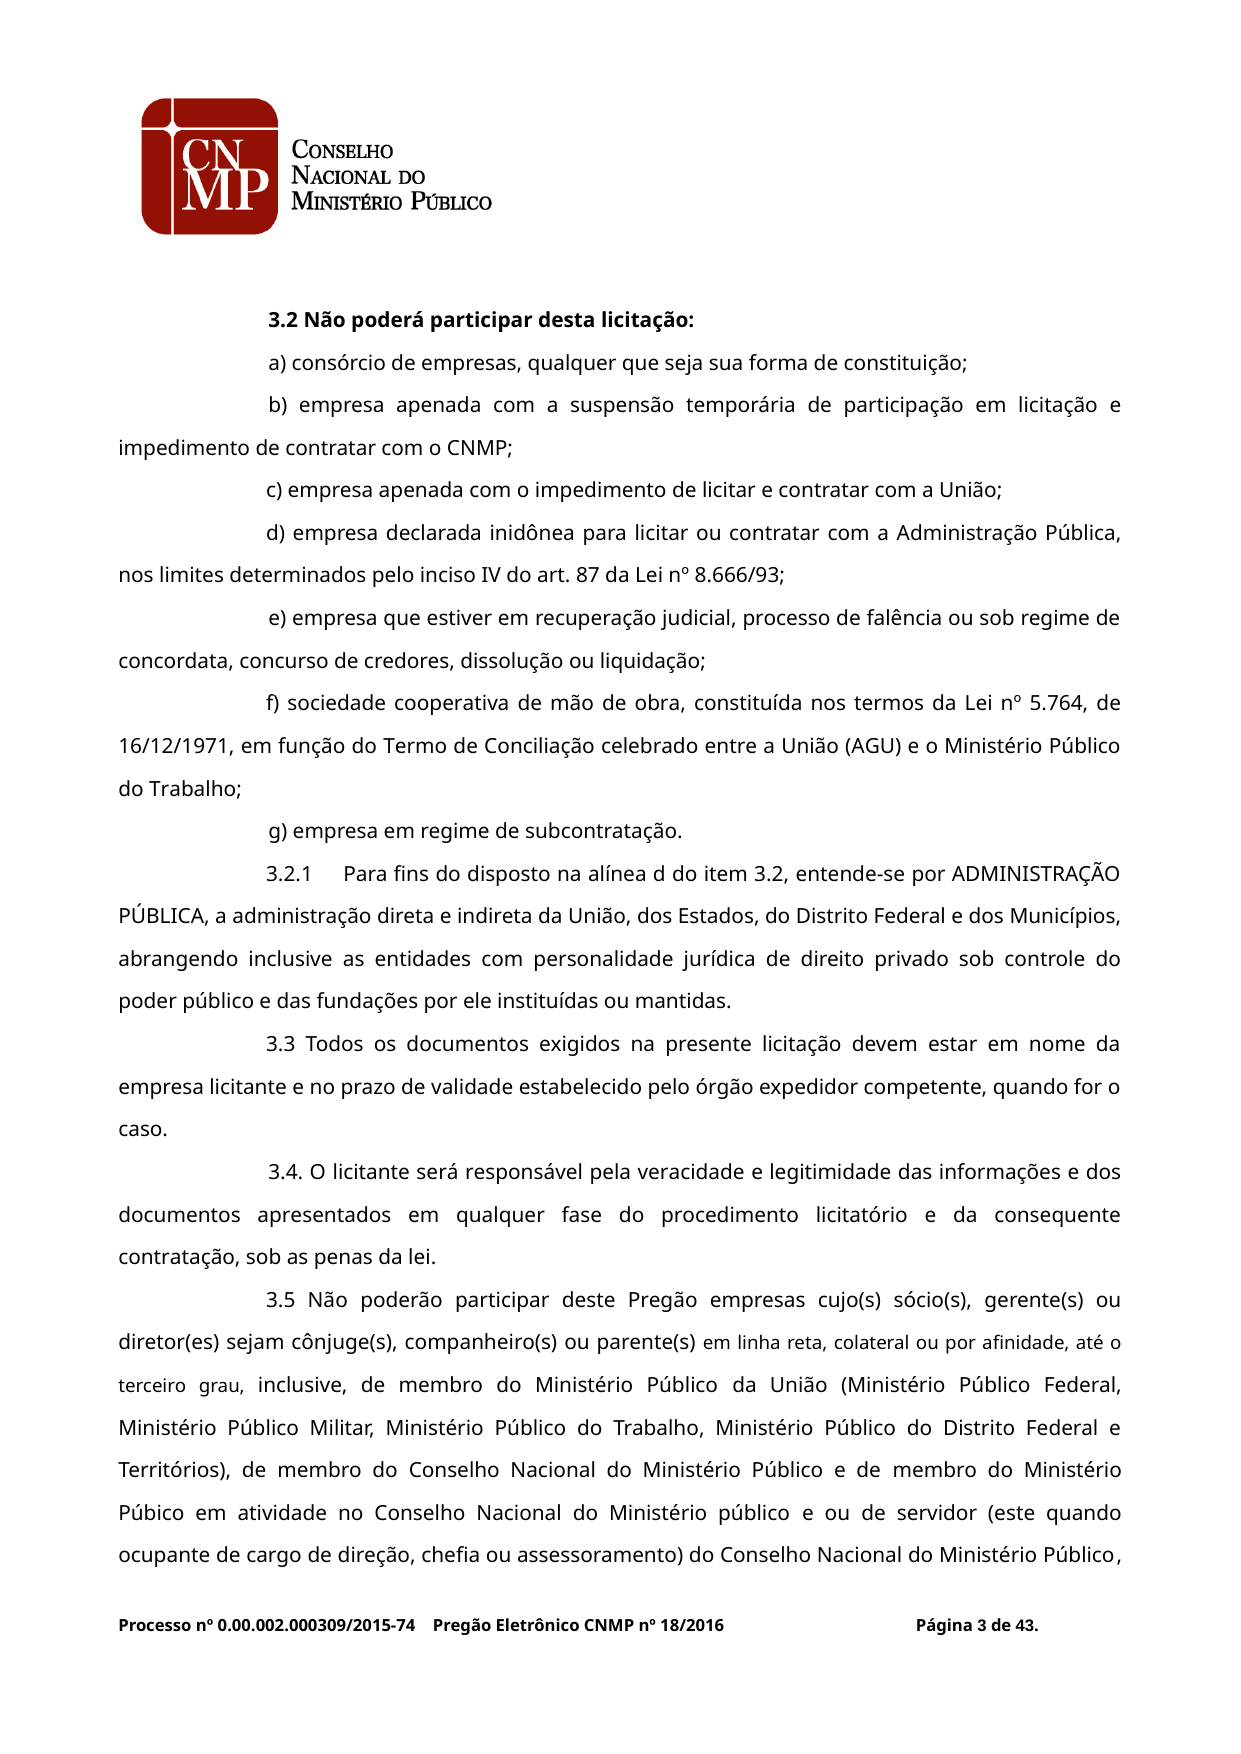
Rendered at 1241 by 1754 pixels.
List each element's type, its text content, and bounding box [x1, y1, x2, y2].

text 3.2 Não poderá participar desta licitação: [118, 305, 1122, 333]
text b) empresa apenada com a suspensão temporária de participação em licitação e impedimento de contratar com o CNMP; [118, 390, 1122, 461]
text f) sociedade cooperativa de mão de obra, constituída nos termos da Lei nº 5.764, de 16/12/1971, em função do Termo de Conciliação celebrado entre a União (AGU) e o Ministério Público do Trabalho; [118, 688, 1122, 802]
text 3.3 Todos os documentos exigidos na presente licitação devem estar em nome da empresa licitante e no prazo de validade estabelecido pelo órgão expedidor competente, quando for o caso. [118, 1029, 1122, 1143]
text g) empresa em regime de subcontratação. [118, 816, 1122, 845]
picture [118, 76, 507, 256]
text 3.4. O licitante será responsável pela veracidade e legitimidade das informações e dos documentos apresentados em qualquer fase do procedimento licitatório e da consequente contratação, sob as penas da lei. [118, 1157, 1122, 1271]
text 3.5 Não poderão participar deste Pregão empresas cujo(s) sócio(s), gerente(s) ou diretor(es) sejam cônjuge(s), companheiro(s) ou parente(s) em linha reta, colateral ou por afinidade, até o terceiro grau, inclusive, de membro do Ministério Público da União (Ministério Público Federal, Ministério Público Militar, Ministério Público do Trabalho, Ministério Público do Distrito Federal e Territórios), de membro do Conselho Nacional do Ministério Público e de membro do Ministério Púbico em atividade no Conselho Nacional do Ministério público e ou de servidor (este quando ocupante de cargo de direção, chefia ou assessoramento) do Conselho Nacional do Ministério Público, [118, 1285, 1122, 1569]
text a) consórcio de empresas, qualquer que seja sua forma de constituição; [118, 348, 1122, 376]
text e) empresa que estiver em recuperação judicial, processo de falência ou sob regime de concordata, concurso de credores, dissolução ou liquidação; [118, 603, 1122, 674]
list Para fins do disposto na alínea d do item 3.2, entende-se por ADMINISTRAÇÃO PÚBLICA, a administração direta e indireta da União, dos Estados, do Distrito Federal e dos Municípios, abrangendo inclusive as entidades com personalidade jurídica de direito privado sob controle do poder público e das fundações por ele instituídas ou mantidas. [118, 859, 1122, 1015]
text d) empresa declarada inidônea para licitar ou contratar com a Administração Pública, nos limites determinados pelo inciso IV do art. 87 da Lei nº 8.666/93; [118, 518, 1122, 589]
text c) empresa apenada com o impedimento de licitar e contratar com a União; [118, 475, 1122, 504]
